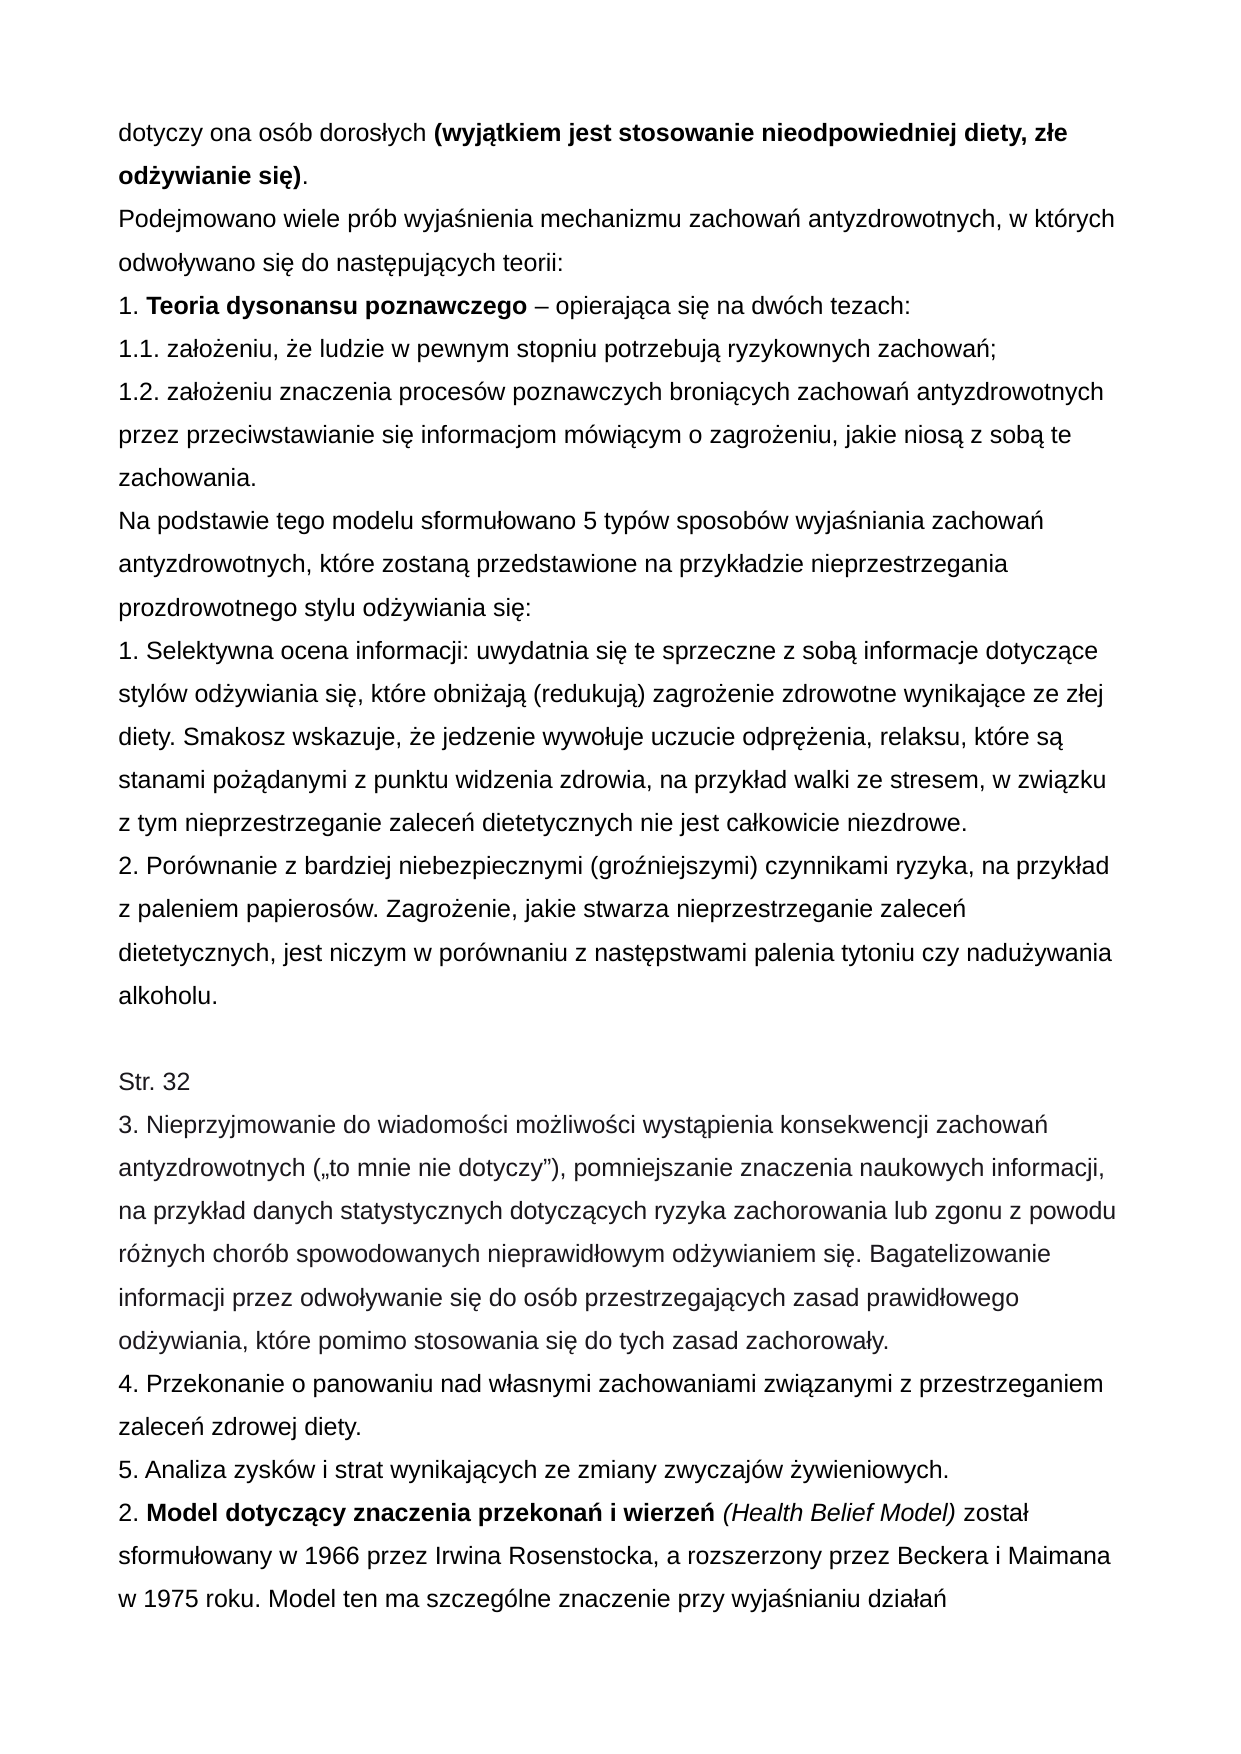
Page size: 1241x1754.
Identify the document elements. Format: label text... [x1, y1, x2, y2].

text Podejmowano wiele prób wyjaśnienia mechanizmu zachowań antyzdrowotnych, w których odwoływano się do następujących teorii: [118, 204, 1122, 276]
text 1.1. założeniu, że ludzie w pewnym stopniu potrzebują ryzykownych zachowań; [118, 334, 1122, 362]
text Na podstawie tego modelu sformułowano 5 typów sposobów wyjaśniania zachowań antyzdrowotnych, które zostaną przedstawione na przykładzie nieprzestrzegania prozdrowotnego stylu odżywiania się: [118, 506, 1122, 621]
text 2. Model dotyczący znaczenia przekonań i wierzeń (Health Belief Model) został sformułowany w 1966 przez Irwina Rosenstocka, a rozszerzony przez Beckera i Maimana w 1975 roku. Model ten ma szczególne znaczenie przy wyjaśnianiu działań [118, 1498, 1122, 1613]
text 4. Przekonanie o panowaniu nad własnymi zachowaniami związanymi z przestrzeganiem zaleceń zdrowej diety. [118, 1369, 1122, 1441]
text 1. Selektywna ocena informacji: uwydatnia się te sprzeczne z sobą informacje dotyczące stylów odżywiania się, które obniżają (redukują) zagrożenie zdrowotne wynikające ze złej diety. Smakosz wskazuje, że jedzenie wywołuje uczucie odprężenia, relaksu, które są stanami pożądanymi z punktu widzenia zdrowia, na przykład walki ze stresem, w związku z tym nieprzestrzeganie zaleceń dietetycznych nie jest całkowicie niezdrowe. [118, 636, 1122, 837]
text 1. Teoria dysonansu poznawczego – opierająca się na dwóch tezach: [118, 291, 1122, 319]
text Str. 32 [118, 1067, 1122, 1096]
text 1.2. założeniu znaczenia procesów poznawczych broniących zachowań antyzdrowotnych przez przeciwstawianie się informacjom mówiącym o zagrożeniu, jakie niosą z sobą te zachowania. [118, 377, 1122, 492]
text 3. Nieprzyjmowanie do wiadomości możliwości wystąpienia konsekwencji zachowań antyzdrowotnych („to mnie nie dotyczy”), pomniejszanie znaczenia naukowych informacji, na przykład danych statystycznych dotyczących ryzyka zachorowania lub zgonu z powodu różnych chorób spowodowanych nieprawidłowym odżywianiem się. Bagatelizowanie informacji przez odwoływanie się do osób przestrzegających zasad prawidłowego odżywiania, które pomimo stosowania się do tych zasad zachorowały. [118, 1110, 1122, 1354]
text 2. Porównanie z bardziej niebezpiecznymi (groźniejszymi) czynnikami ryzyka, na przykład z paleniem papierosów. Zagrożenie, jakie stwarza nieprzestrzeganie zaleceń dietetycznych, jest niczym w porównaniu z następstwami palenia tytoniu czy nadużywania alkoholu. [118, 851, 1122, 1009]
text 5. Analiza zysków i strat wynikających ze zmiany zwyczajów żywieniowych. [118, 1455, 1122, 1484]
text dotyczy ona osób dorosłych (wyjątkiem jest stosowanie nieodpowiedniej diety, złe odżywianie się). [118, 118, 1122, 190]
